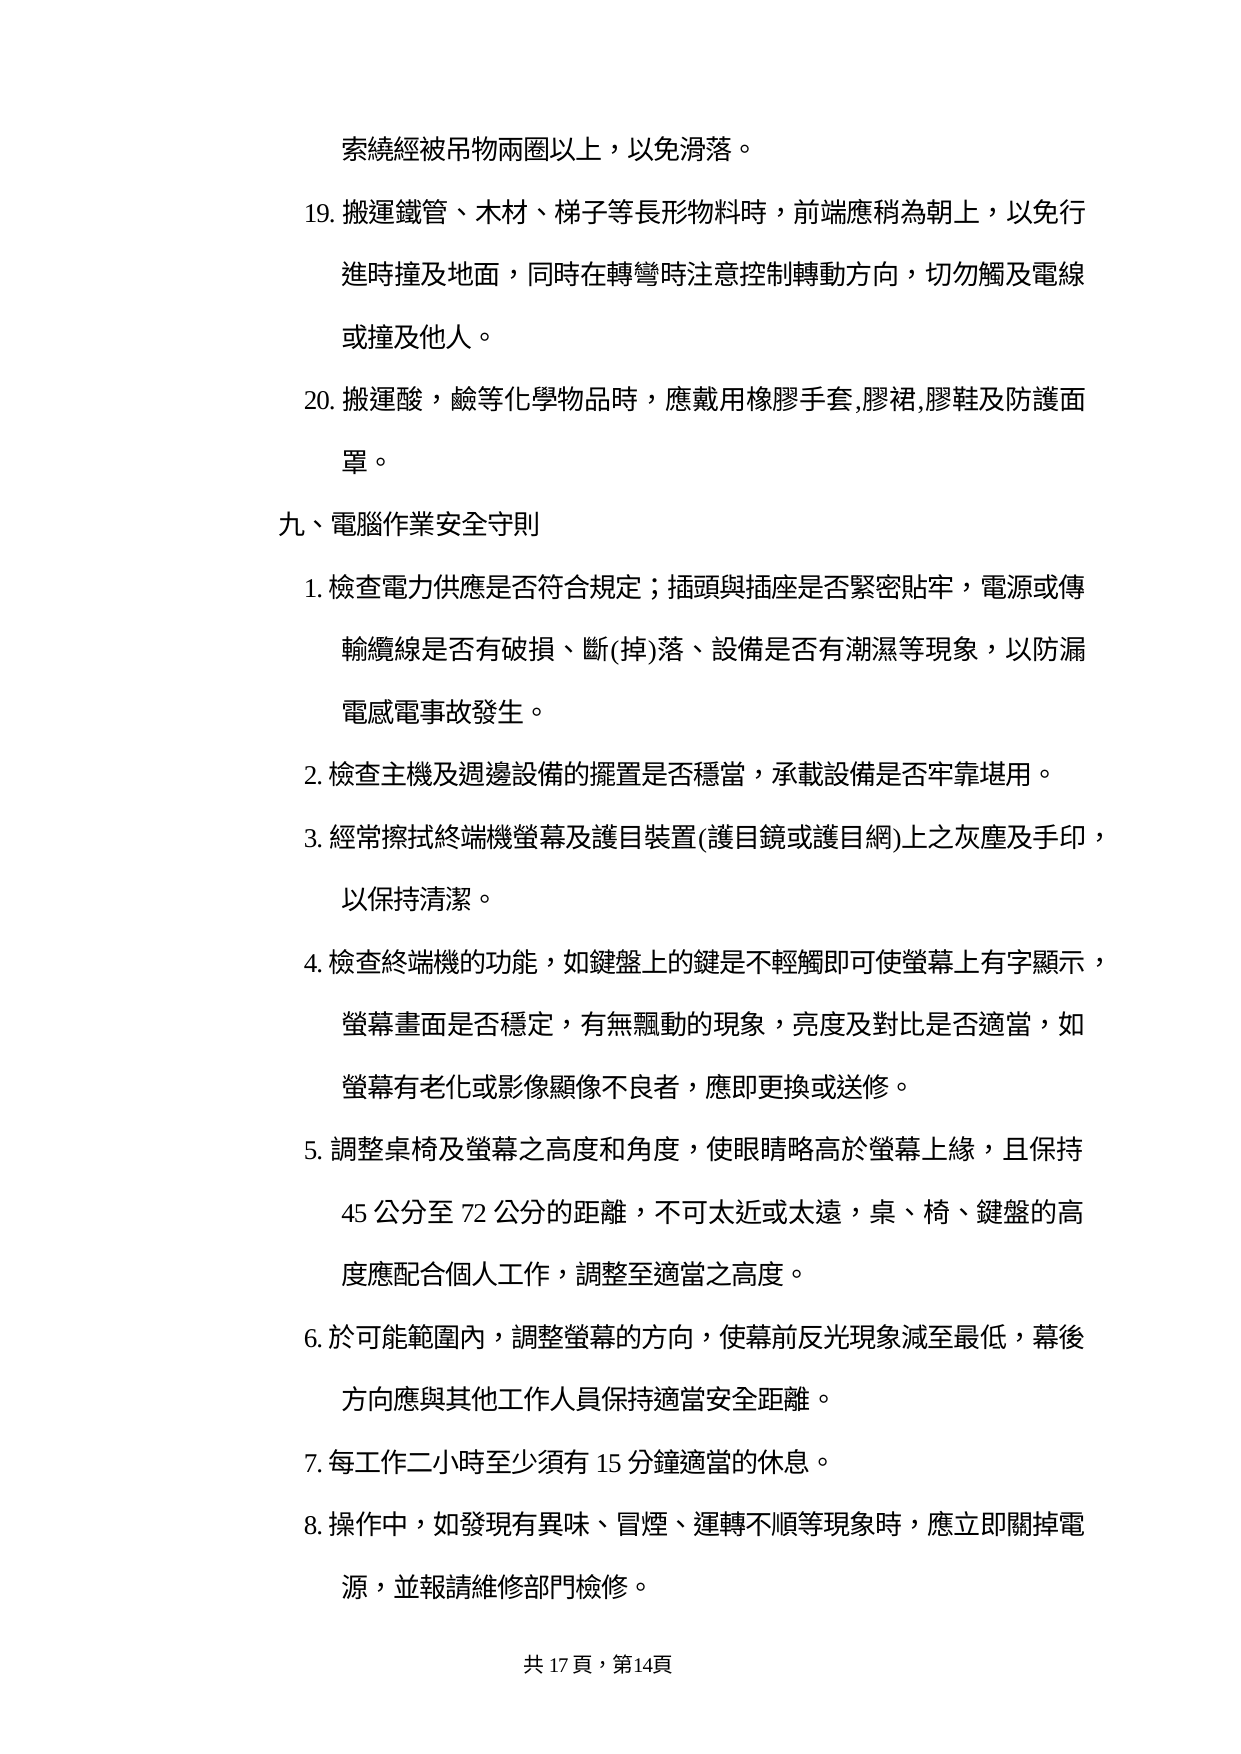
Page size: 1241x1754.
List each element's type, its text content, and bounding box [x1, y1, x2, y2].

text 九、電腦作業安全守則 [278, 481, 1087, 544]
text 索繞經被吊物兩圈以上，以免滑落。 [303, 106, 1087, 169]
text 19. 搬運鐵管、木材、梯子等長形物料時，前端應稍為朝上，以免行進時撞及地面，同時在轉彎時注意控制轉動方向，切勿觸及電線或撞及他人。 [303, 169, 1087, 356]
text 5. 調整桌椅及螢幕之高度和角度，使眼睛略高於螢幕上緣，且保持45公分至72公分的距離，不可太近或太遠，桌、椅、鍵盤的高度應配合個人工作，調整至適當之高度。 [303, 1106, 1087, 1294]
text 4. 檢查終端機的功能，如鍵盤上的鍵是不輕觸即可使螢幕上有字顯示，螢幕畫面是否穩定，有無飄動的現象，亮度及對比是否適當，如螢幕有老化或影像顯像不良者，應即更換或送修。 [303, 919, 1087, 1106]
text 3. 經常擦拭終端機螢幕及護目裝置(護目鏡或護目網)上之灰塵及手印，以保持清潔。 [303, 794, 1087, 919]
text 8. 操作中，如發現有異味、冒煙、運轉不順等現象時，應立即關掉電源，並報請維修部門檢修。 [303, 1481, 1087, 1606]
text 20. 搬運酸，鹼等化學物品時，應戴用橡膠手套,膠裙,膠鞋及防護面罩。 [303, 356, 1087, 481]
text 7. 每工作二小時至少須有15分鐘適當的休息。 [303, 1419, 1087, 1481]
text 6. 於可能範圍內，調整螢幕的方向，使幕前反光現象減至最低，幕後方向應與其他工作人員保持適當安全距離。 [303, 1294, 1087, 1419]
text 1. 檢查電力供應是否符合規定；插頭與插座是否緊密貼牢，電源或傳輸纜線是否有破損、斷(掉)落、設備是否有潮濕等現象，以防漏電感電事故發生。 [303, 544, 1087, 731]
text 2. 檢查主機及週邊設備的擺置是否穩當，承載設備是否牢靠堪用。 [303, 731, 1087, 794]
